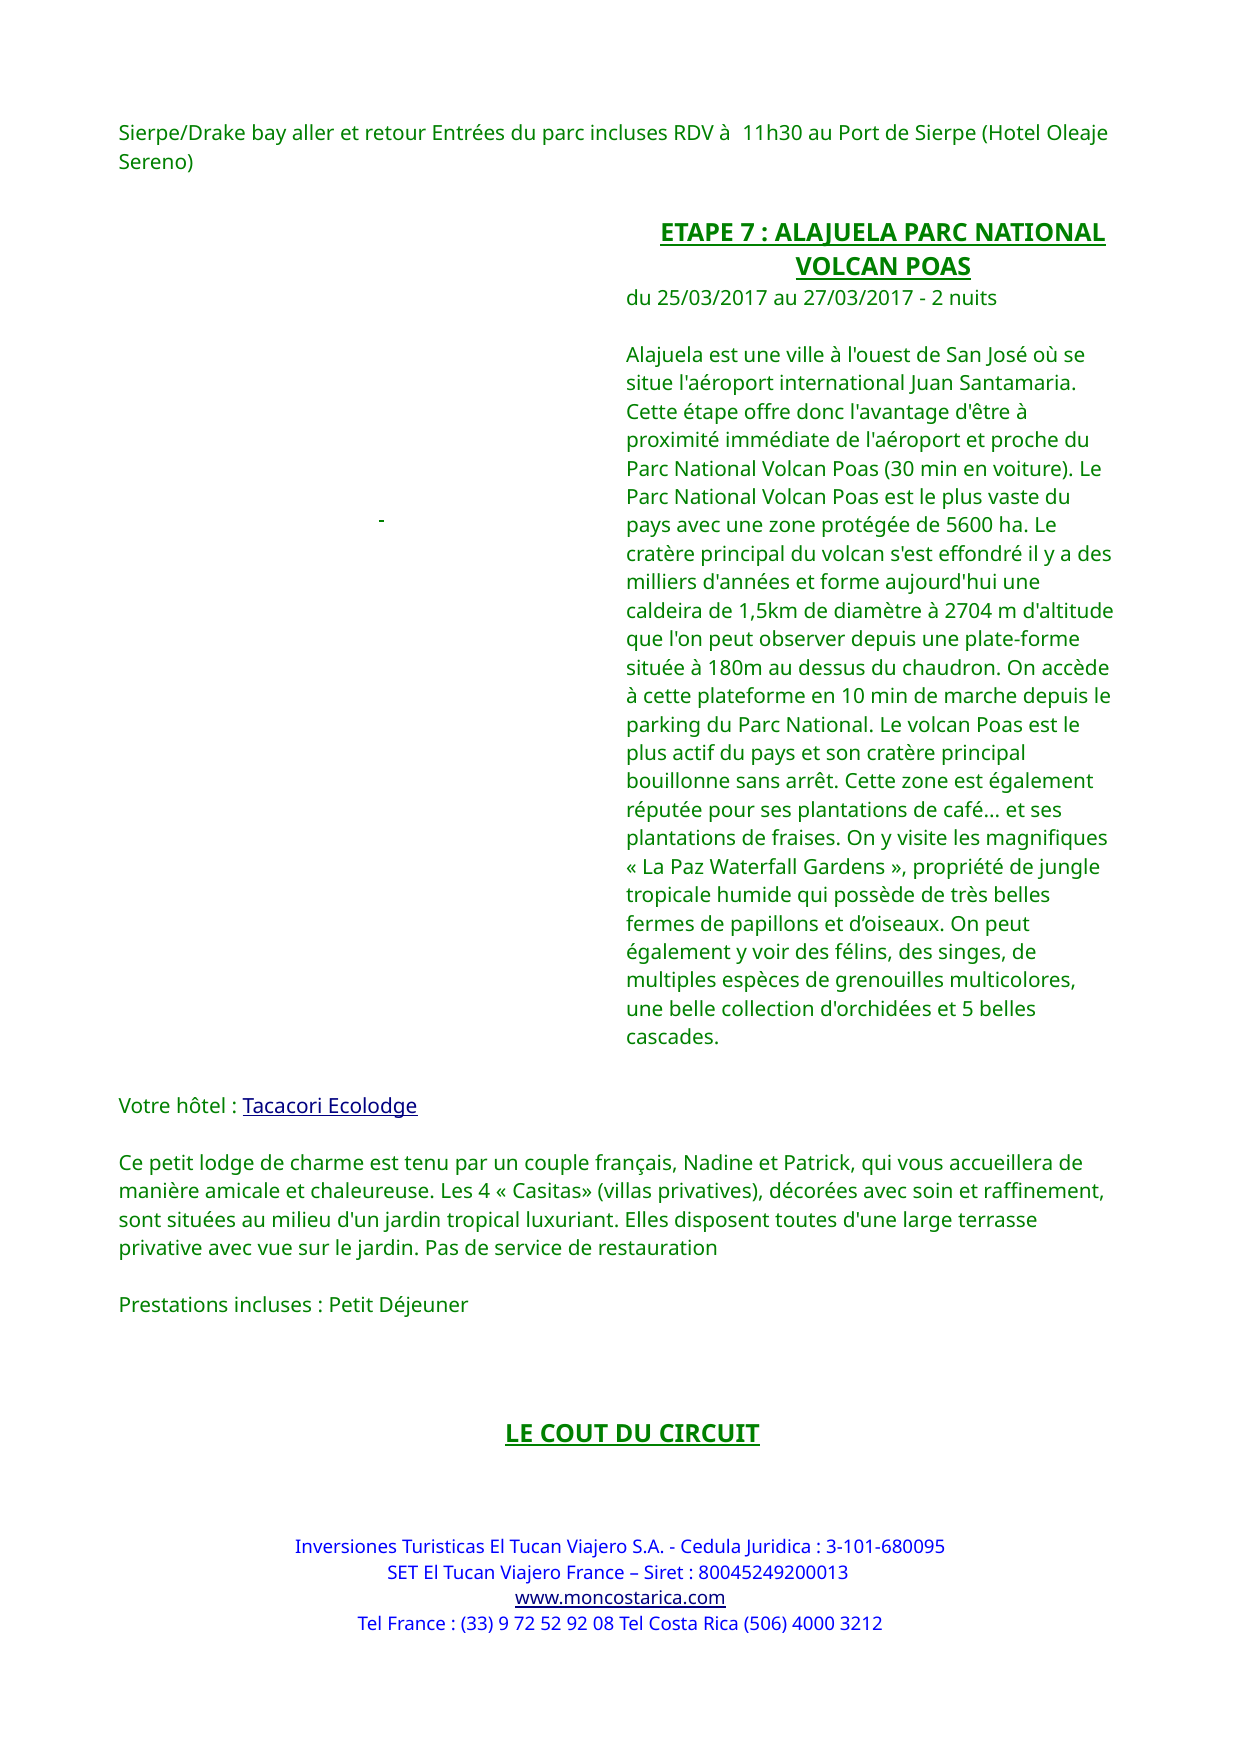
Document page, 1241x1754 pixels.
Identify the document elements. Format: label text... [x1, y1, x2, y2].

table_header ETAPE 7 : ALAJUELA PARC NATIONAL VOLCAN POAS du 25/03/2017 au 27/03/2017 - 2 nuits Alajuela est une ville à l'ouest de San José où se situe l'aéroport international Juan Santamaria. Cette étape offre donc l'avantage d'être à proximité immédiate de l'aéroport et proche du Parc National Volcan Poas (30 min en voiture). Le Parc National Volcan Poas est le plus vaste du pays avec une zone protégée de 5600 ha. Le cratère principal du volcan s'est effondré il y a des milliers d'années et forme aujourd'hui une caldeira de 1,5km de diamètre à 2704 m d'altitude que l'on peut observer depuis une plate-forme située à 180m au dessus du chaudron. On accède à cette plateforme en 10 min de marche depuis le parking du Parc National. Le volcan Poas est le plus actif du pays et son cratère principal bouillonne sans arrêt. Cette zone est également réputée pour ses plantations de café... et ses plantations de fraises. On y visite les magnifiques « La Paz Waterfall Gardens », propriété de jungle tropicale humide qui possède de très belles fermes de papillons et d’oiseaux. On peut également y voir des félins, des singes, de multiples espèces de grenouilles multicolores, une belle collection d'orchidées et 5 belles cascades. [620, 209, 1122, 1057]
table_header [118, 209, 620, 1057]
text Ce petit lodge de charme est tenu par un couple français, Nadine et Patrick, qui vous accueillera de manière amicale et chaleureuse. Les 4 « Casitas» (villas privatives), décorées avec soin et raffinement, sont situées au milieu d'un jardin tropical luxuriant. Elles disposent toutes d'une large terrasse privative avec vue sur le jardin. Pas de service de restauration [118, 1148, 1122, 1262]
text Votre hôtel : Tacacori Ecolodge [118, 1091, 1122, 1119]
text Prestations incluses : Petit Déjeuner [118, 1290, 1122, 1319]
text LE COUT DU CIRCUIT [118, 1415, 1146, 1449]
text Sierpe/Drake bay aller et retour Entrées du parc incluses RDV à 11h30 au Port de Sierpe (Hotel Oleaje Sereno) [118, 118, 1122, 175]
